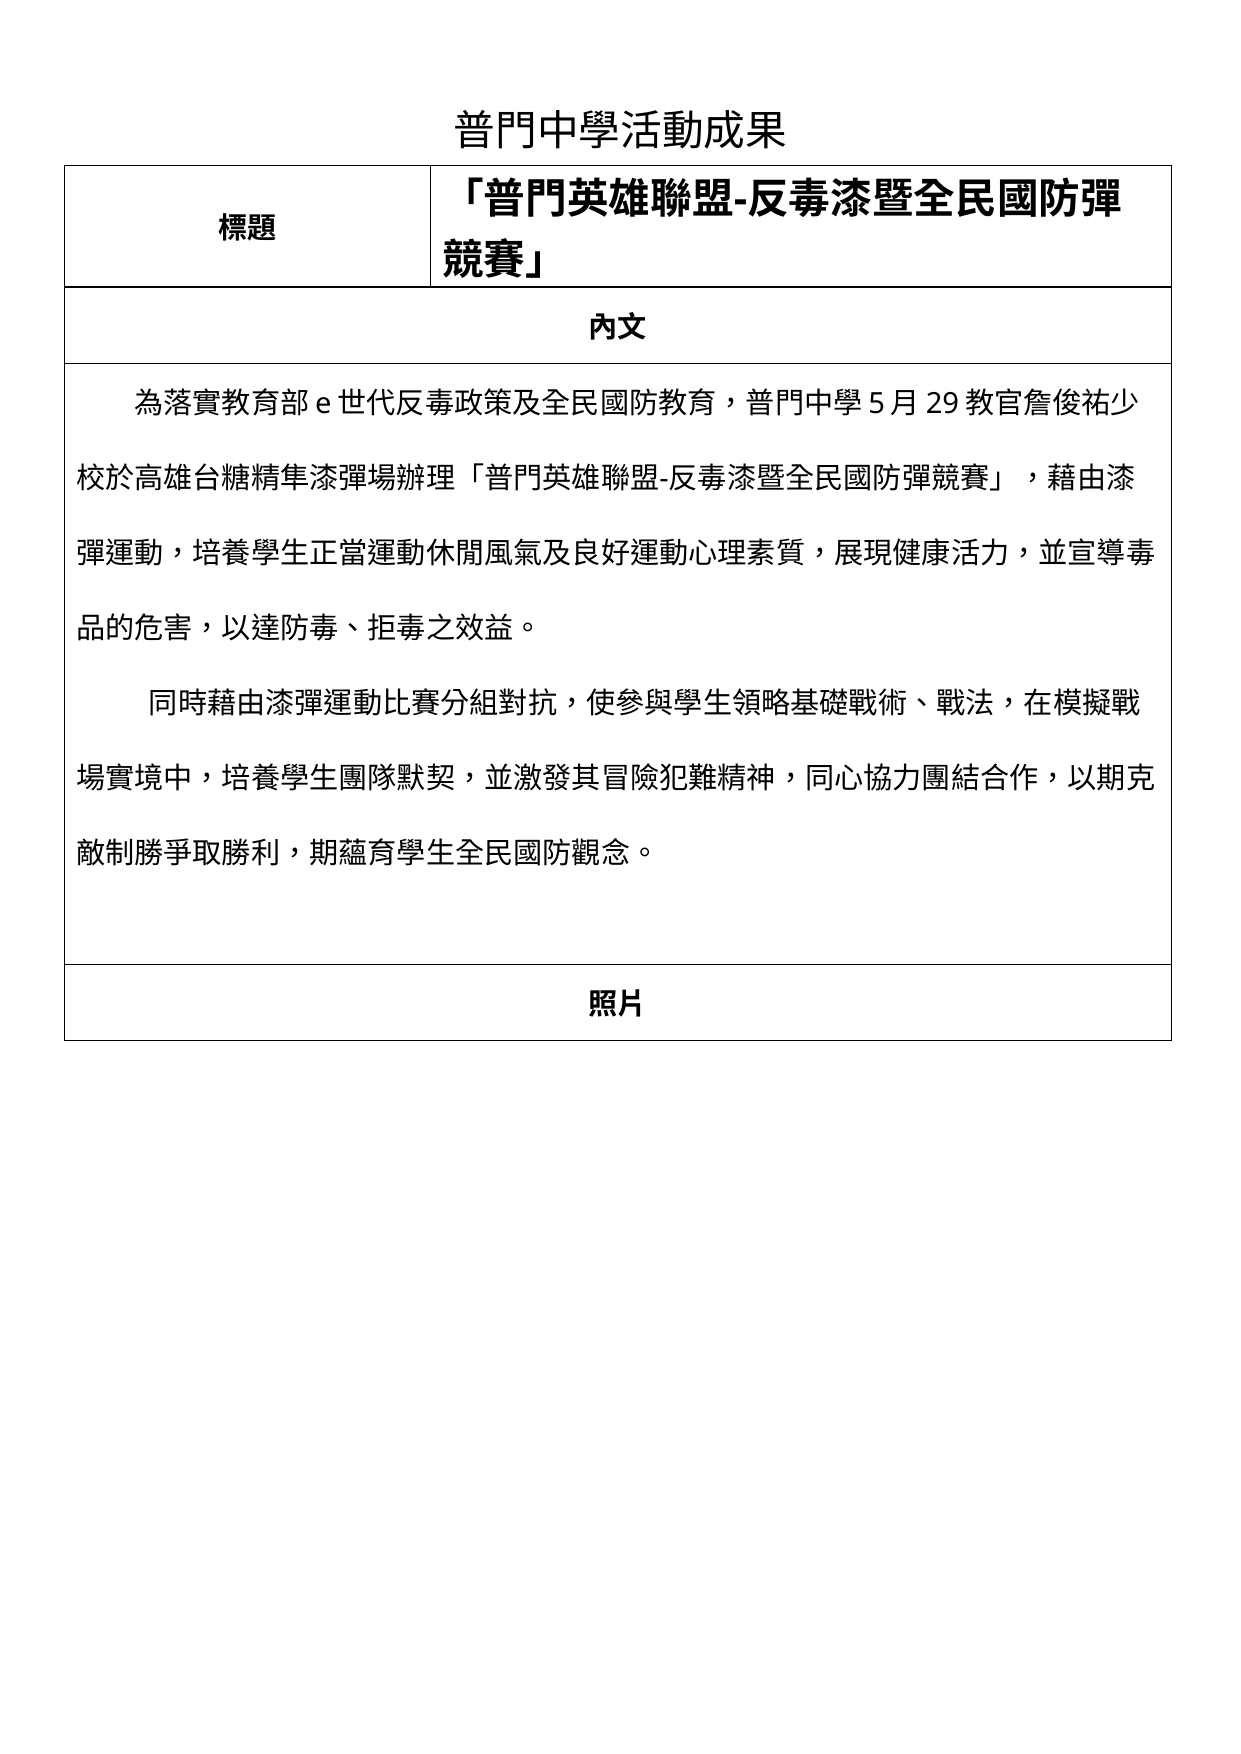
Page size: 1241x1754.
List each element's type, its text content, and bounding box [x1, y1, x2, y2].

table_cell 為落實教育部e世代反毒政策及全民國防教育，普門中學5月29教官詹俊祐少校於高雄台糖精隼漆彈場辦理「普門英雄聯盟-反毒漆暨全民國防彈競賽」，藉由漆彈運動，培養學生正當運動休閒風氣及良好運動心理素質，展現健康活力，並宣導毒品的危害，以達防毒、拒毒之效益。 同時藉由漆彈運動比賽分組對抗，使參與學生領略基礎戰術、戰法，在模擬戰場實境中，培養學生團隊默契，並激發其冒險犯難精神，同心協力團結合作，以期克敵制勝爭取勝利，期蘊育學生全民國防觀念。 [65, 364, 1171, 963]
text 普門中學活動成果 [75, 89, 1165, 164]
table_header 「普門英雄聯盟-反毒漆暨全民國防彈競賽」 [431, 166, 1171, 286]
table_header 標題 [65, 166, 430, 286]
table_cell 內文 [65, 288, 1171, 362]
table_cell 照片 [65, 965, 1171, 1039]
